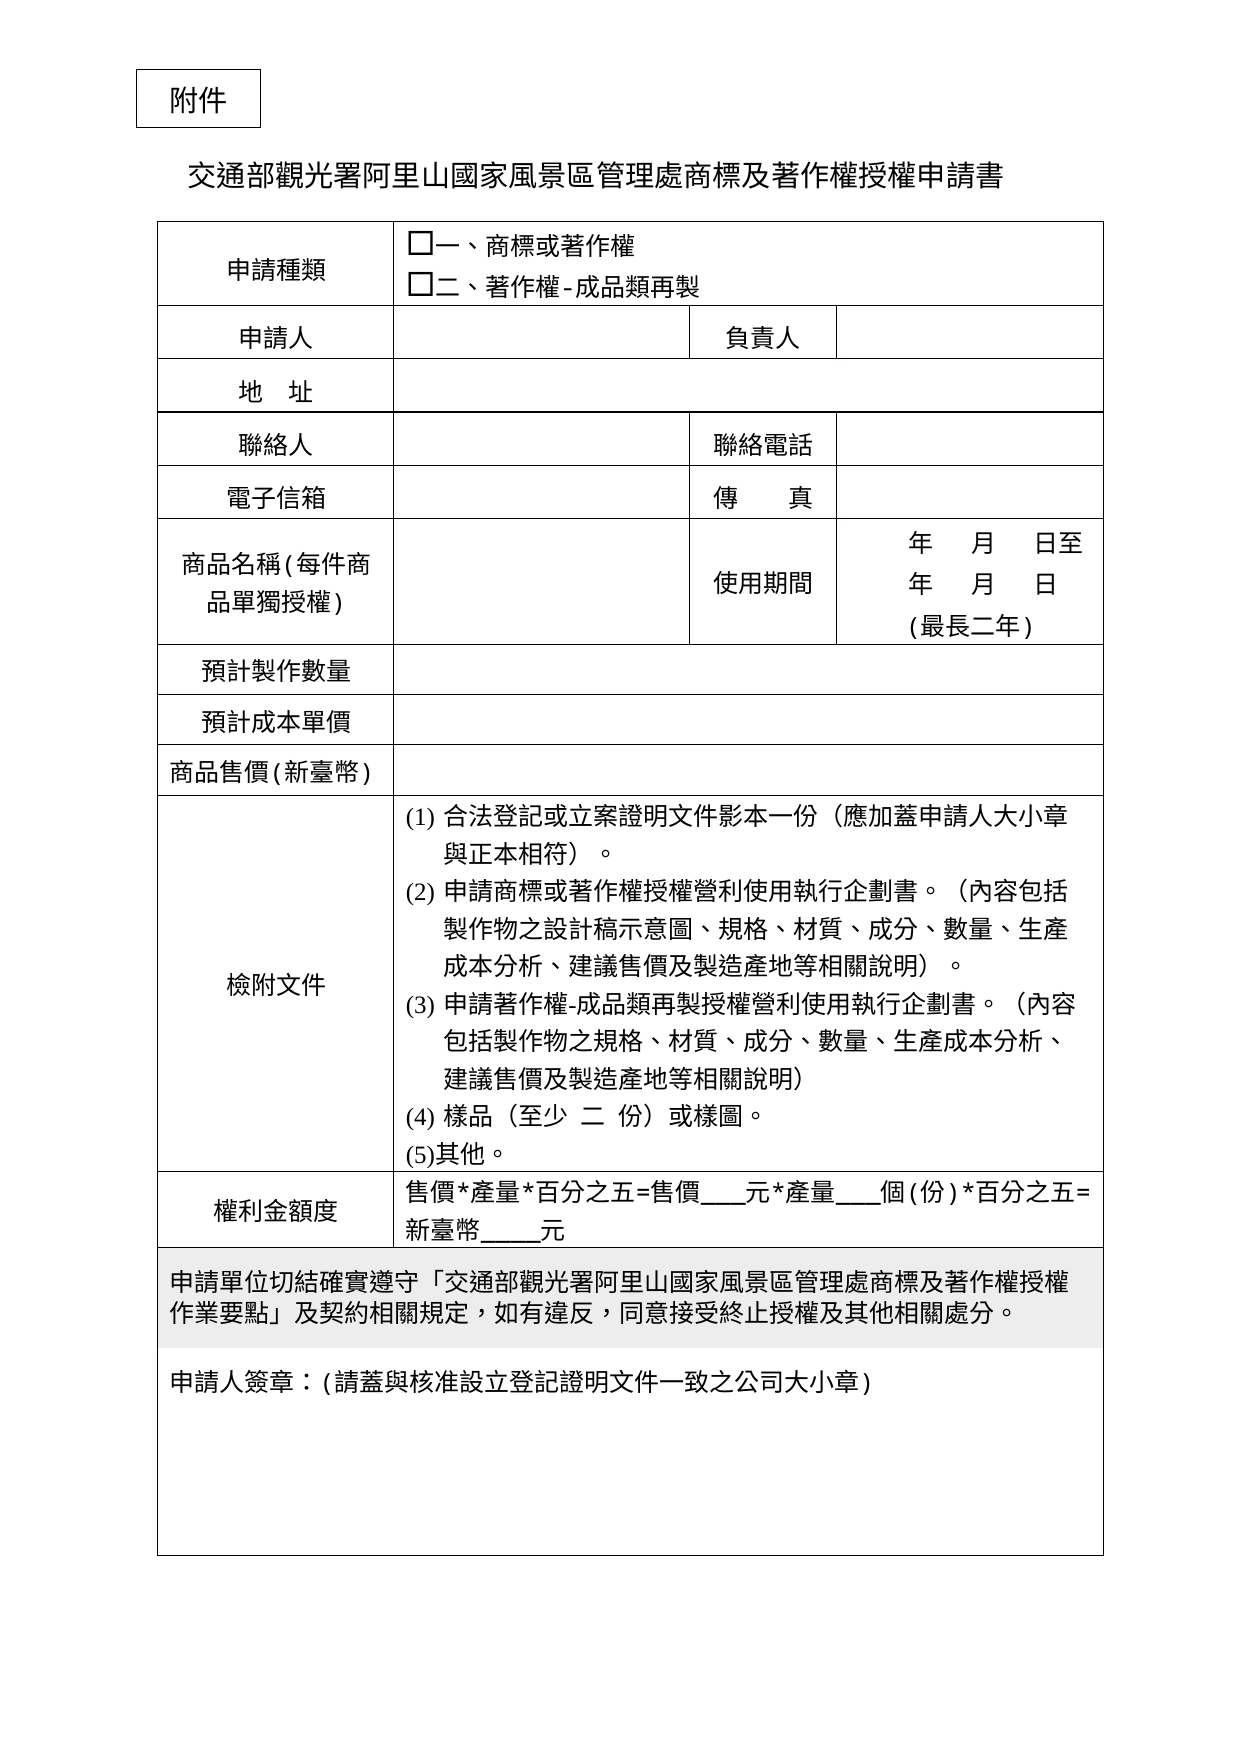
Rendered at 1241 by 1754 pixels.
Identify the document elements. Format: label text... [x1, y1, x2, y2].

table_cell [394, 519, 689, 644]
table_cell [837, 413, 1103, 464]
table_cell 合法登記或立案證明文件影本一份（應加蓋申請人大小章與正本相符）。 申請商標或著作權授權營利使用執行企劃書。（內容包括製作物之設計稿示意圖、規格、材質、成分、數量、生產成本分析、建議售價及製造產地等相關說明）。 申請著作權-成品類再製授權營利使用執行企劃書。（內容包括製作物之規格、材質、成分、數量、生產成本分析、建議售價及製造產地等相關說明） 樣品（至少 二 份）或樣圖。 (5)其他。 [394, 796, 1103, 1171]
table_cell [394, 413, 689, 464]
table_cell [394, 645, 1103, 694]
table_header 一、商標或著作權 二、著作權-成品類再製 [394, 222, 1103, 305]
table_cell [394, 745, 1103, 795]
table_cell 商品售價(新臺幣) [158, 745, 393, 795]
table_cell 傳 真 [690, 466, 836, 518]
table_cell 檢附文件 [158, 796, 393, 1171]
table_cell 預計製作數量 [158, 645, 393, 694]
table_cell 申請人 [158, 306, 393, 358]
table_cell 電子信箱 [158, 466, 393, 518]
text 交通部觀光署阿里山國家風景區管理處商標及著作權授權申請書 [187, 150, 1053, 196]
table_cell 聯絡人 [158, 413, 393, 464]
table_cell 權利金額度 [158, 1172, 393, 1247]
table_cell 申請人簽章：(請蓋與核准設立登記證明文件一致之公司大小章) [158, 1348, 1103, 1555]
text [137, 70, 260, 127]
table_cell [394, 695, 1103, 744]
table_cell [394, 466, 689, 518]
table_cell 負責人 [690, 306, 836, 358]
table_cell 商品名稱(每件商品單獨授權) [158, 519, 393, 644]
table_cell 聯絡電話 [690, 413, 836, 464]
table_cell 地 址 [158, 359, 393, 411]
table_cell 申請單位切結確實遵守「交通部觀光署阿里山國家風景區管理處商標及著作權授權作業要點」及契約相關規定，如有違反，同意接受終止授權及其他相關處分。 [158, 1248, 1103, 1348]
text 附件 [152, 77, 245, 119]
table_header 申請種類 [158, 222, 393, 305]
table_cell [394, 359, 1103, 411]
table_cell 使用期間 [690, 519, 836, 644]
table_cell 售價*產量*百分之五=售價___元*產量___個(份)*百分之五=新臺幣____元 [394, 1172, 1103, 1247]
table_cell 預計成本單價 [158, 695, 393, 744]
table_cell [837, 466, 1103, 518]
table_cell [394, 306, 689, 358]
table_cell [837, 306, 1103, 358]
table_cell 年 月 日至 年 月 日 (最長二年) [837, 519, 1103, 644]
